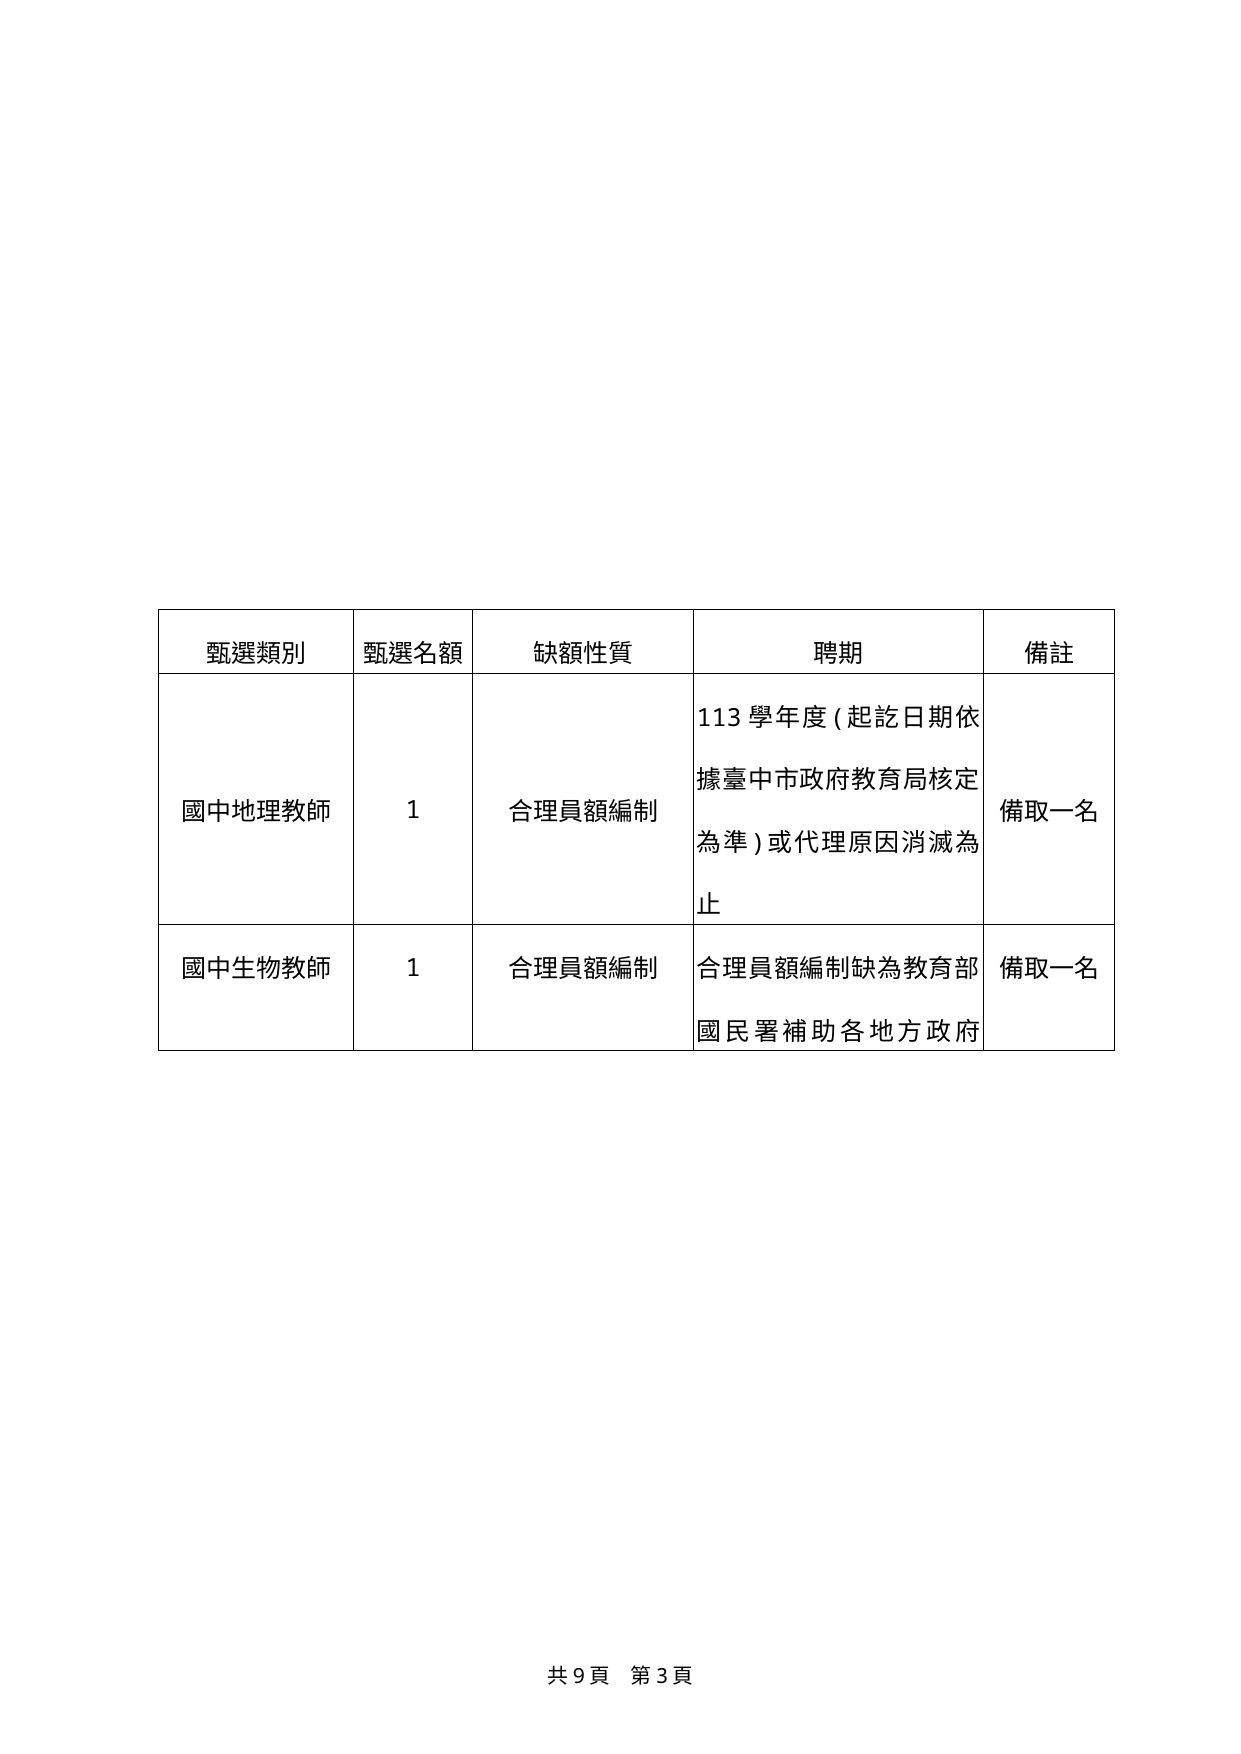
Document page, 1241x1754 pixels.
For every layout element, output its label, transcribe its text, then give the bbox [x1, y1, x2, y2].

table_cell 備取一名 [984, 674, 1114, 924]
table_header 備註 [984, 610, 1114, 673]
table_cell 備取一名 [984, 925, 1114, 1050]
table_header 甄選類別 [159, 610, 353, 673]
table_cell 國中生物教師 [159, 925, 353, 1050]
table_cell 合理員額編制 [473, 925, 693, 1050]
table_header 聘期 [694, 610, 983, 673]
table_cell 合理員額編制 [473, 674, 693, 924]
table_header 甄選名額 [354, 610, 472, 673]
table_cell 國中地理教師 [159, 674, 353, 924]
table_header 缺額性質 [473, 610, 693, 673]
table_cell 1 [354, 674, 472, 924]
table_cell 合理員額編制缺為教育部國民署補助各地方政府 [694, 925, 983, 1050]
table_cell 113學年度(起訖日期依據臺中市政府教育局核定為準)或代理原因消滅為止 [694, 674, 983, 924]
table_cell 1 [354, 925, 472, 1050]
